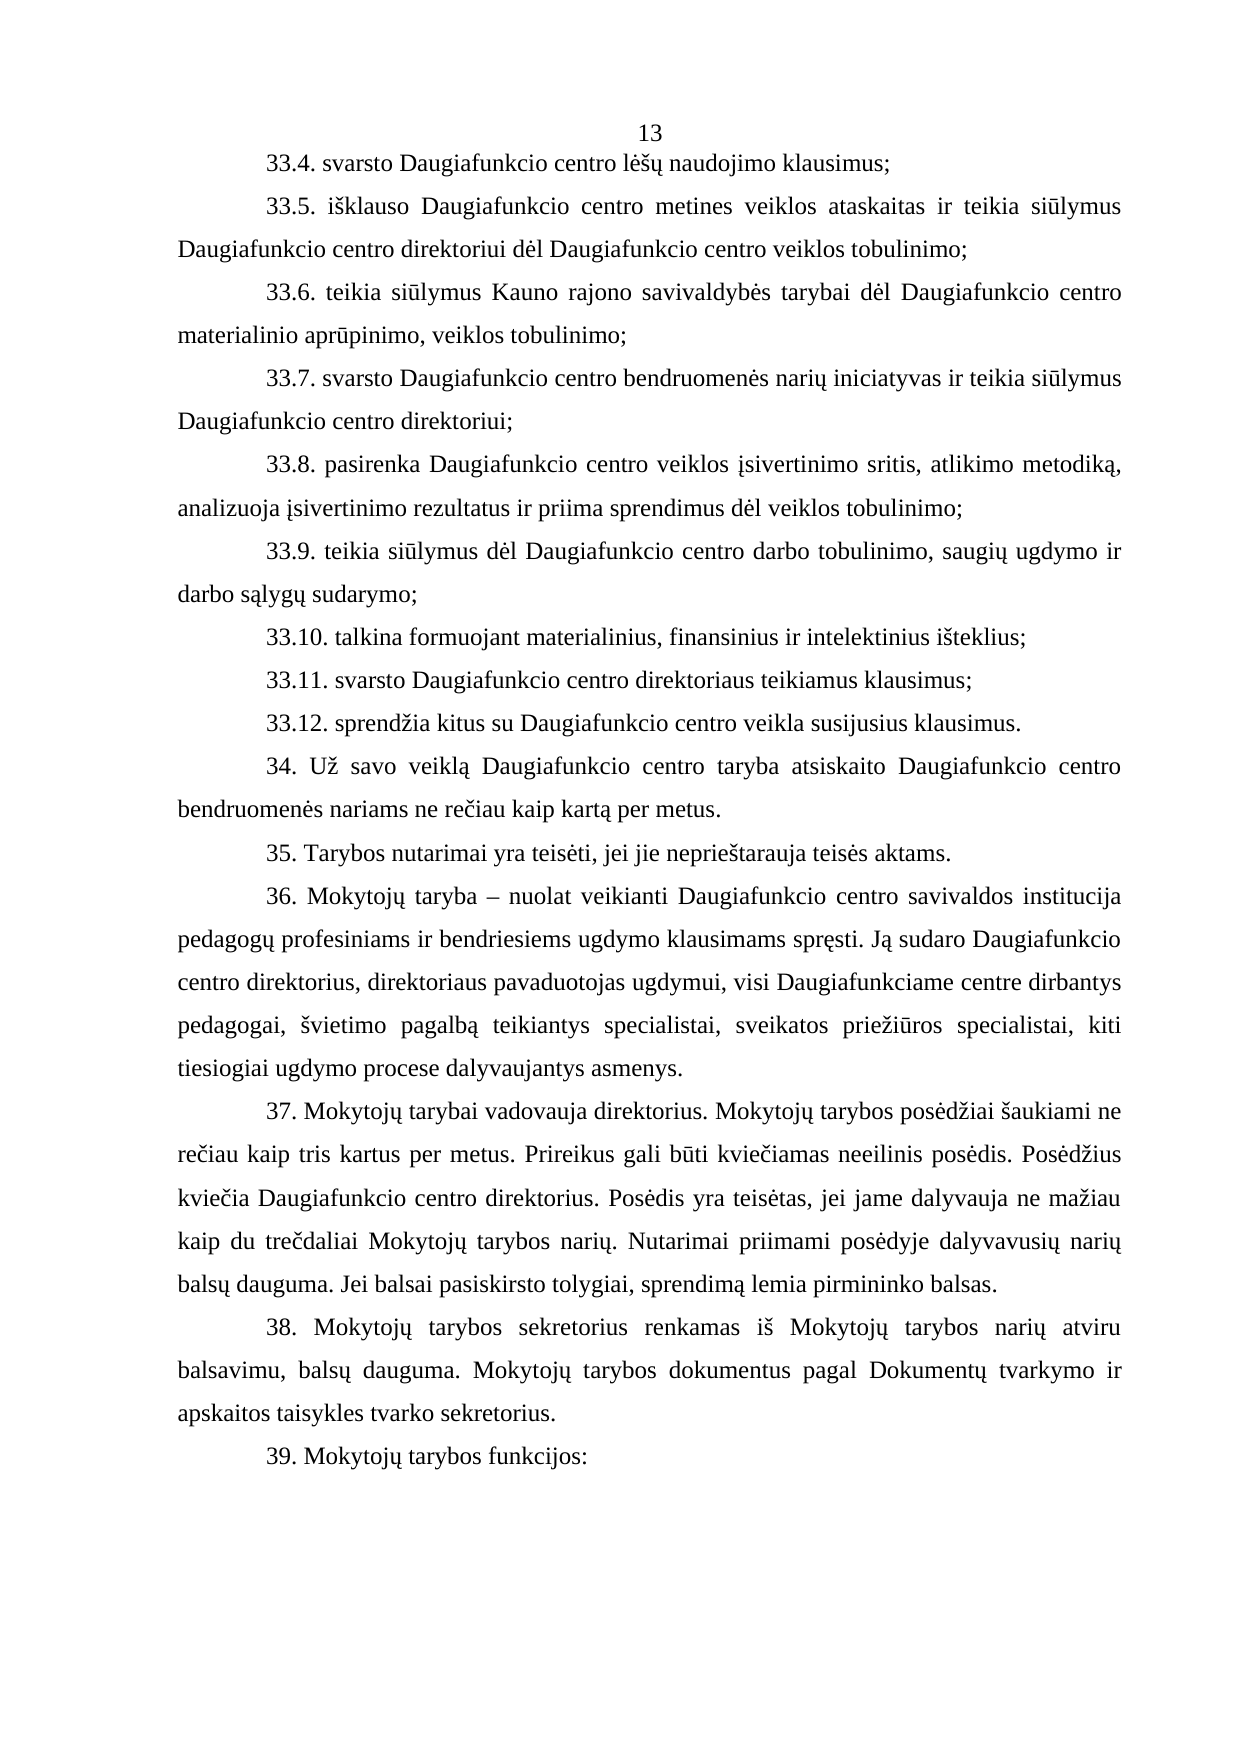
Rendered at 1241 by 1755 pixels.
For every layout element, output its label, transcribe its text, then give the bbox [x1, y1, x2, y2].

text 33.4. svarsto Daugiafunkcio centro lėšų naudojimo klausimus; [177, 148, 1122, 176]
text 33.12. sprendžia kitus su Daugiafunkcio centro veikla susijusius klausimus. [177, 708, 1122, 737]
text 33.9. teikia siūlymus dėl Daugiafunkcio centro darbo tobulinimo, saugių ugdymo ir darbo sąlygų sudarymo; [177, 536, 1122, 608]
text 33.7. svarsto Daugiafunkcio centro bendruomenės narių iniciatyvas ir teikia siūlymus Daugiafunkcio centro direktoriui; [177, 363, 1122, 435]
text 35. Tarybos nutarimai yra teisėti, jei jie neprieštarauja teisės aktams. [177, 838, 1122, 866]
text 34. Už savo veiklą Daugiafunkcio centro taryba atsiskaito Daugiafunkcio centro bendruomenės nariams ne rečiau kaip kartą per metus. [177, 751, 1122, 823]
text 39. Mokytojų tarybos funkcijos: [177, 1441, 1122, 1470]
text 37. Mokytojų tarybai vadovauja direktorius. Mokytojų tarybos posėdžiai šaukiami ne rečiau kaip tris kartus per metus. Prireikus gali būti kviečiamas neeilinis posėdis. Posėdžius kviečia Daugiafunkcio centro direktorius. Posėdis yra teisėtas, jei jame dalyvauja ne mažiau kaip du trečdaliai Mokytojų tarybos narių. Nutarimai priimami posėdyje dalyvavusių narių balsų dauguma. Jei balsai pasiskirsto tolygiai, sprendimą lemia pirmininko balsas. [177, 1096, 1122, 1298]
text 33.6. teikia siūlymus Kauno rajono savivaldybės tarybai dėl Daugiafunkcio centro materialinio aprūpinimo, veiklos tobulinimo; [177, 277, 1122, 349]
text 33.11. svarsto Daugiafunkcio centro direktoriaus teikiamus klausimus; [177, 665, 1122, 694]
text 33.8. pasirenka Daugiafunkcio centro veiklos įsivertinimo sritis, atlikimo metodiką, analizuoja įsivertinimo rezultatus ir priima sprendimus dėl veiklos tobulinimo; [177, 449, 1122, 521]
text 33.10. talkina formuojant materialinius, finansinius ir intelektinius išteklius; [177, 622, 1122, 651]
text 38. Mokytojų tarybos sekretorius renkamas iš Mokytojų tarybos narių atviru balsavimu, balsų dauguma. Mokytojų tarybos dokumentus pagal Dokumentų tvarkymo ir apskaitos taisykles tvarko sekretorius. [177, 1312, 1122, 1427]
text 36. Mokytojų taryba – nuolat veikianti Daugiafunkcio centro savivaldos institucija pedagogų profesiniams ir bendriesiems ugdymo klausimams spręsti. Ją sudaro Daugiafunkcio centro direktorius, direktoriaus pavaduotojas ugdymui, visi Daugiafunkciame centre dirbantys pedagogai, švietimo pagalbą teikiantys specialistai, sveikatos priežiūros specialistai, kiti tiesiogiai ugdymo procese dalyvaujantys asmenys. [177, 881, 1122, 1082]
text 33.5. išklauso Daugiafunkcio centro metines veiklos ataskaitas ir teikia siūlymus Daugiafunkcio centro direktoriui dėl Daugiafunkcio centro veiklos tobulinimo; [177, 191, 1122, 263]
